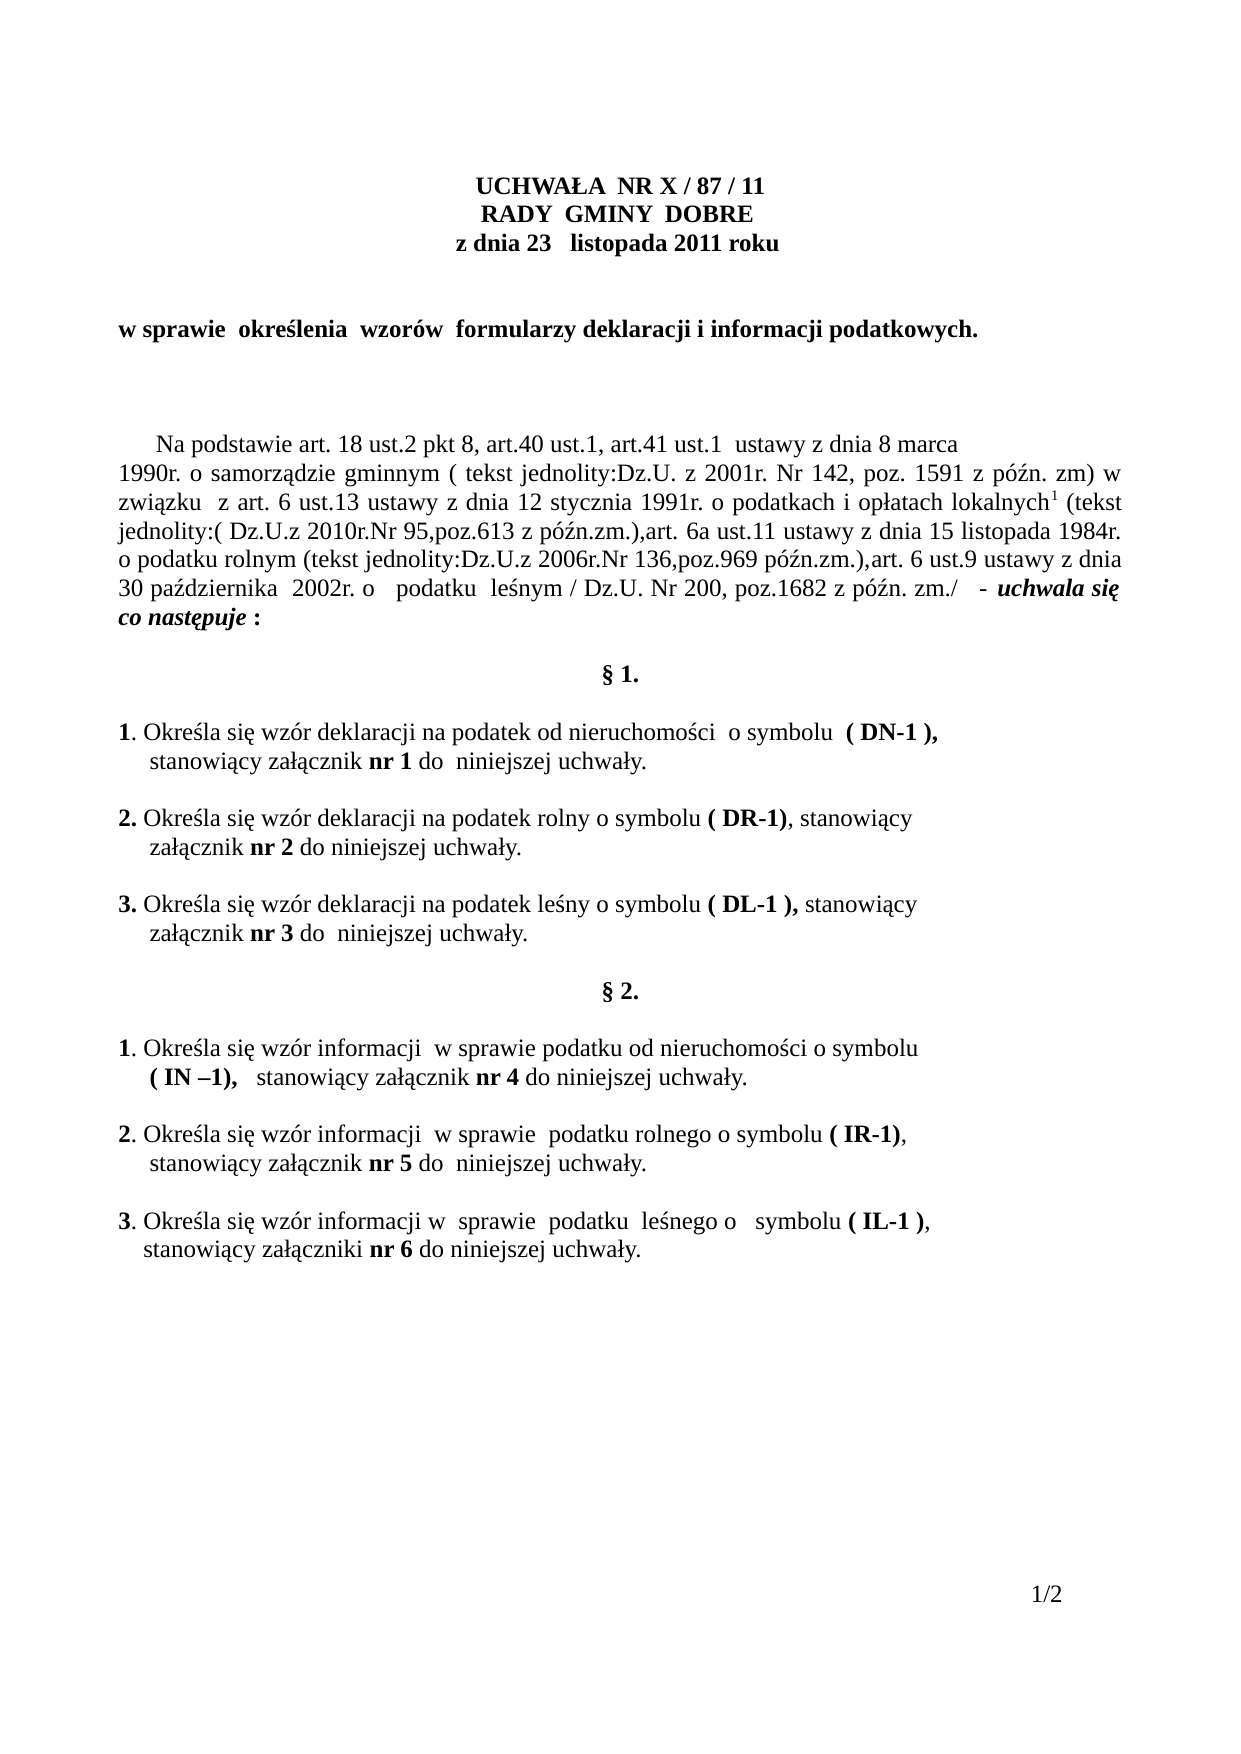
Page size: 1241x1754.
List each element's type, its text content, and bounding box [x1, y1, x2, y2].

text 1. Określa się wzór informacji w sprawie podatku od nieruchomości o symbolu [118, 1033, 1122, 1062]
text 2. Określa się wzór deklaracji na podatek rolny o symbolu ( DR-1), stanowiący [118, 803, 1122, 832]
text w sprawie określenia wzorów formularzy deklaracji i informacji podatkowych. [118, 314, 1122, 343]
text § 1. [118, 659, 1122, 688]
text stanowiący załączniki nr 6 do niniejszej uchwały. [118, 1234, 1122, 1263]
subtitle RADY GMINY DOBRE [118, 199, 1122, 228]
text 2. Określa się wzór informacji w sprawie podatku rolnego o symbolu ( IR-1), [118, 1119, 1122, 1148]
text 3. Określa się wzór deklaracji na podatek leśny o symbolu ( DL-1 ), stanowiący [118, 889, 1122, 918]
text 1. Określa się wzór deklaracji na podatek od nieruchomości o symbolu ( DN-1 ), [118, 717, 1122, 746]
text 1/2 [118, 1579, 1122, 1608]
text § 2. [118, 976, 1122, 1004]
text 1990r. o samorządzie gminnym ( tekst jednolity:Dz.U. z 2001r. Nr 142, poz. 1591 z późn. zm) w związku z art. 6 ust.13 ustawy z dnia 12 stycznia 1991r. o podatkach i opłatach lokalnych1 (tekst jednolity:( Dz.U.z 2010r.Nr 95,poz.613 z późn.zm.),art. 6a ust.11 ustawy z dnia 15 listopada 1984r. o podatku rolnym (tekst jednolity:Dz.U.z 2006r.Nr 136,poz.969 późn.zm.),art. 6 ust.9 ustawy z dnia 30 października 2002r. o podatku leśnym / Dz.U. Nr 200, poz.1682 z późn. zm./ - uchwala się co następuje : [118, 458, 1122, 631]
subtitle UCHWAŁA NR X / 87 / 11 [118, 171, 1122, 199]
text załącznik nr 3 do niniejszej uchwały. [118, 918, 1122, 947]
text 3. Określa się wzór informacji w sprawie podatku leśnego o symbolu ( IL-1 ), [118, 1206, 1122, 1234]
text ( IN –1), stanowiący załącznik nr 4 do niniejszej uchwały. [118, 1062, 1122, 1091]
text stanowiący załącznik nr 1 do niniejszej uchwały. [118, 746, 1122, 774]
text Na podstawie art. 18 ust.2 pkt 8, art.40 ust.1, art.41 ust.1 ustawy z dnia 8 marca [118, 429, 1122, 458]
text załącznik nr 2 do niniejszej uchwały. [118, 832, 1122, 861]
subtitle z dnia 23 listopada 2011 roku [118, 228, 1122, 257]
text stanowiący załącznik nr 5 do niniejszej uchwały. [118, 1148, 1122, 1177]
